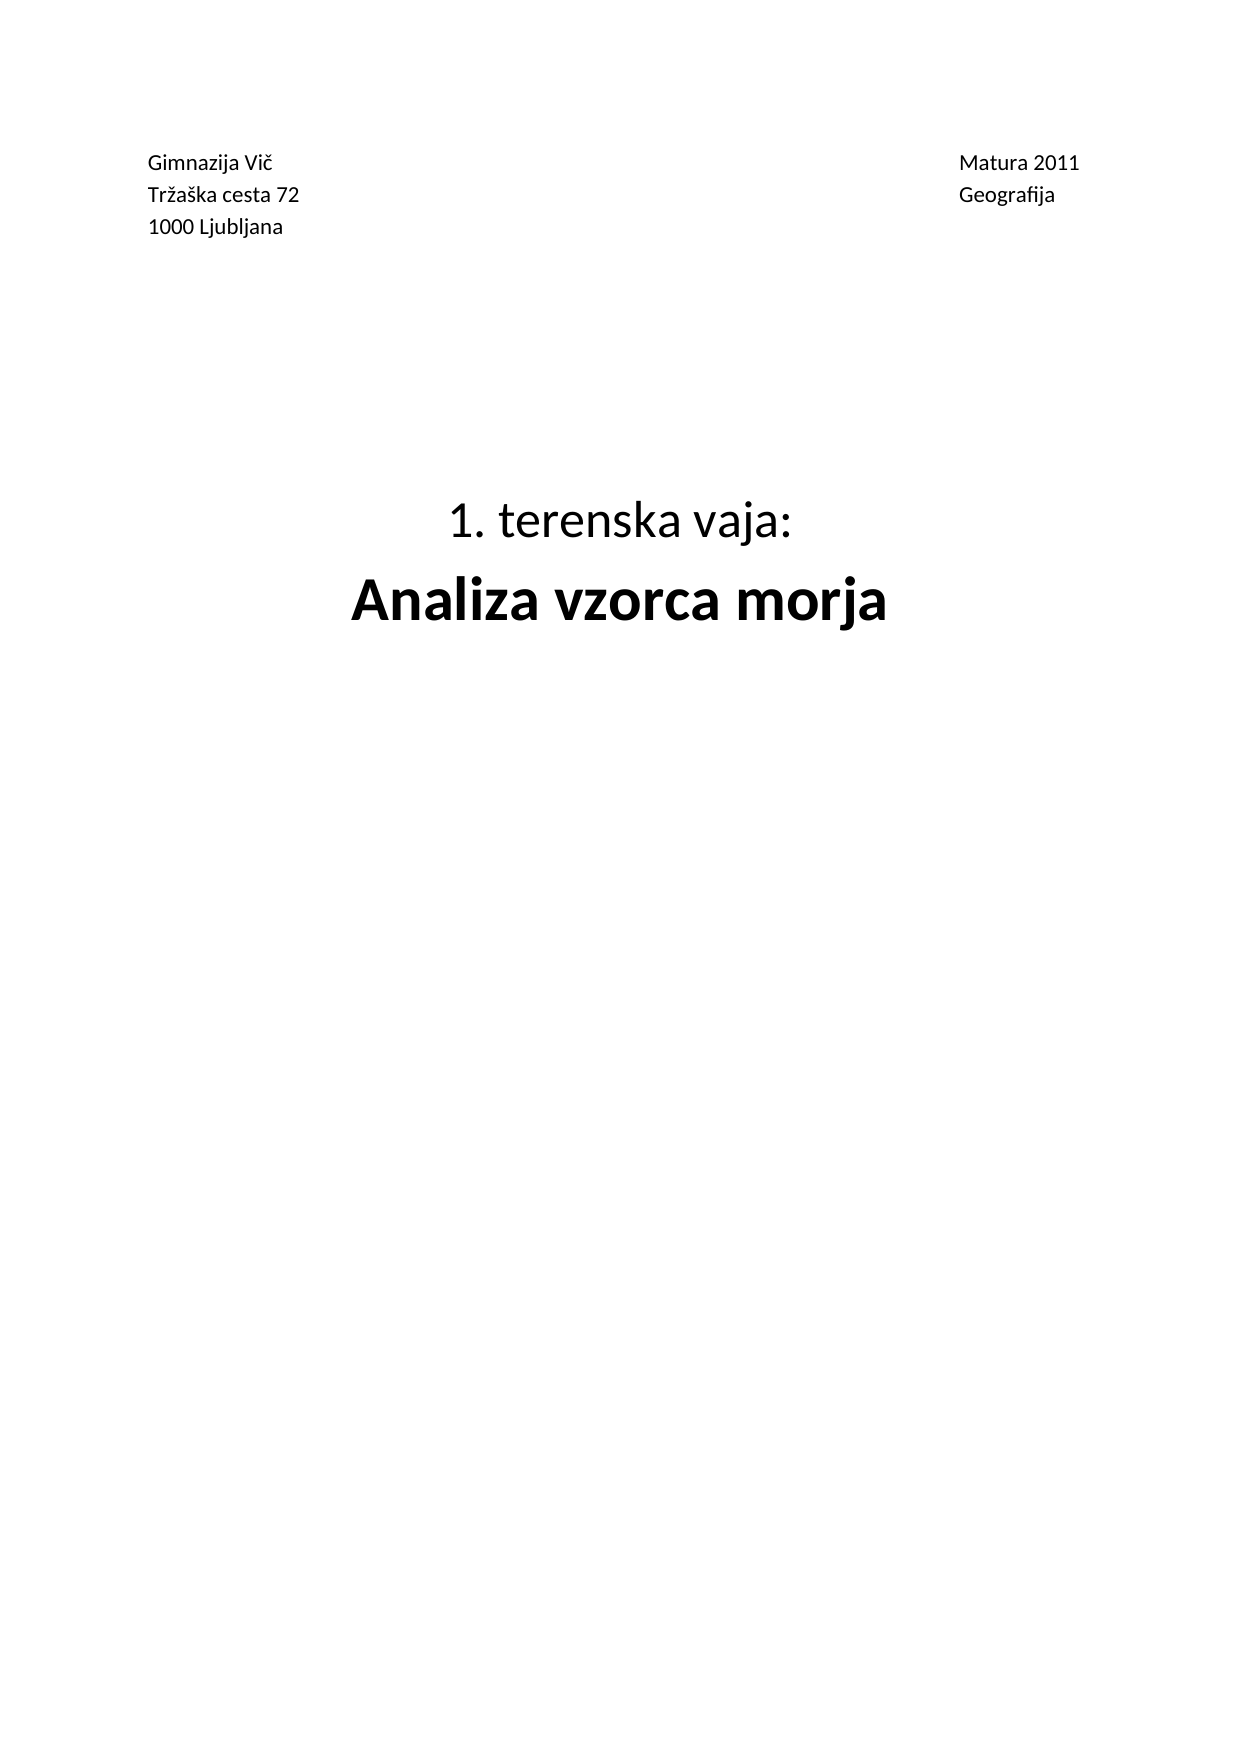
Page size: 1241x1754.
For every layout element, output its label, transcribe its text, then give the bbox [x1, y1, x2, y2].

text Analiza vzorca morja [148, 560, 1093, 636]
text Gimnazija Vič Matura 2011 [148, 148, 1093, 176]
text 1000 Ljubljana [148, 212, 1093, 240]
text 1. terenska vaja: [148, 487, 1093, 550]
text Tržaška cesta 72 Geografija [148, 180, 1093, 208]
